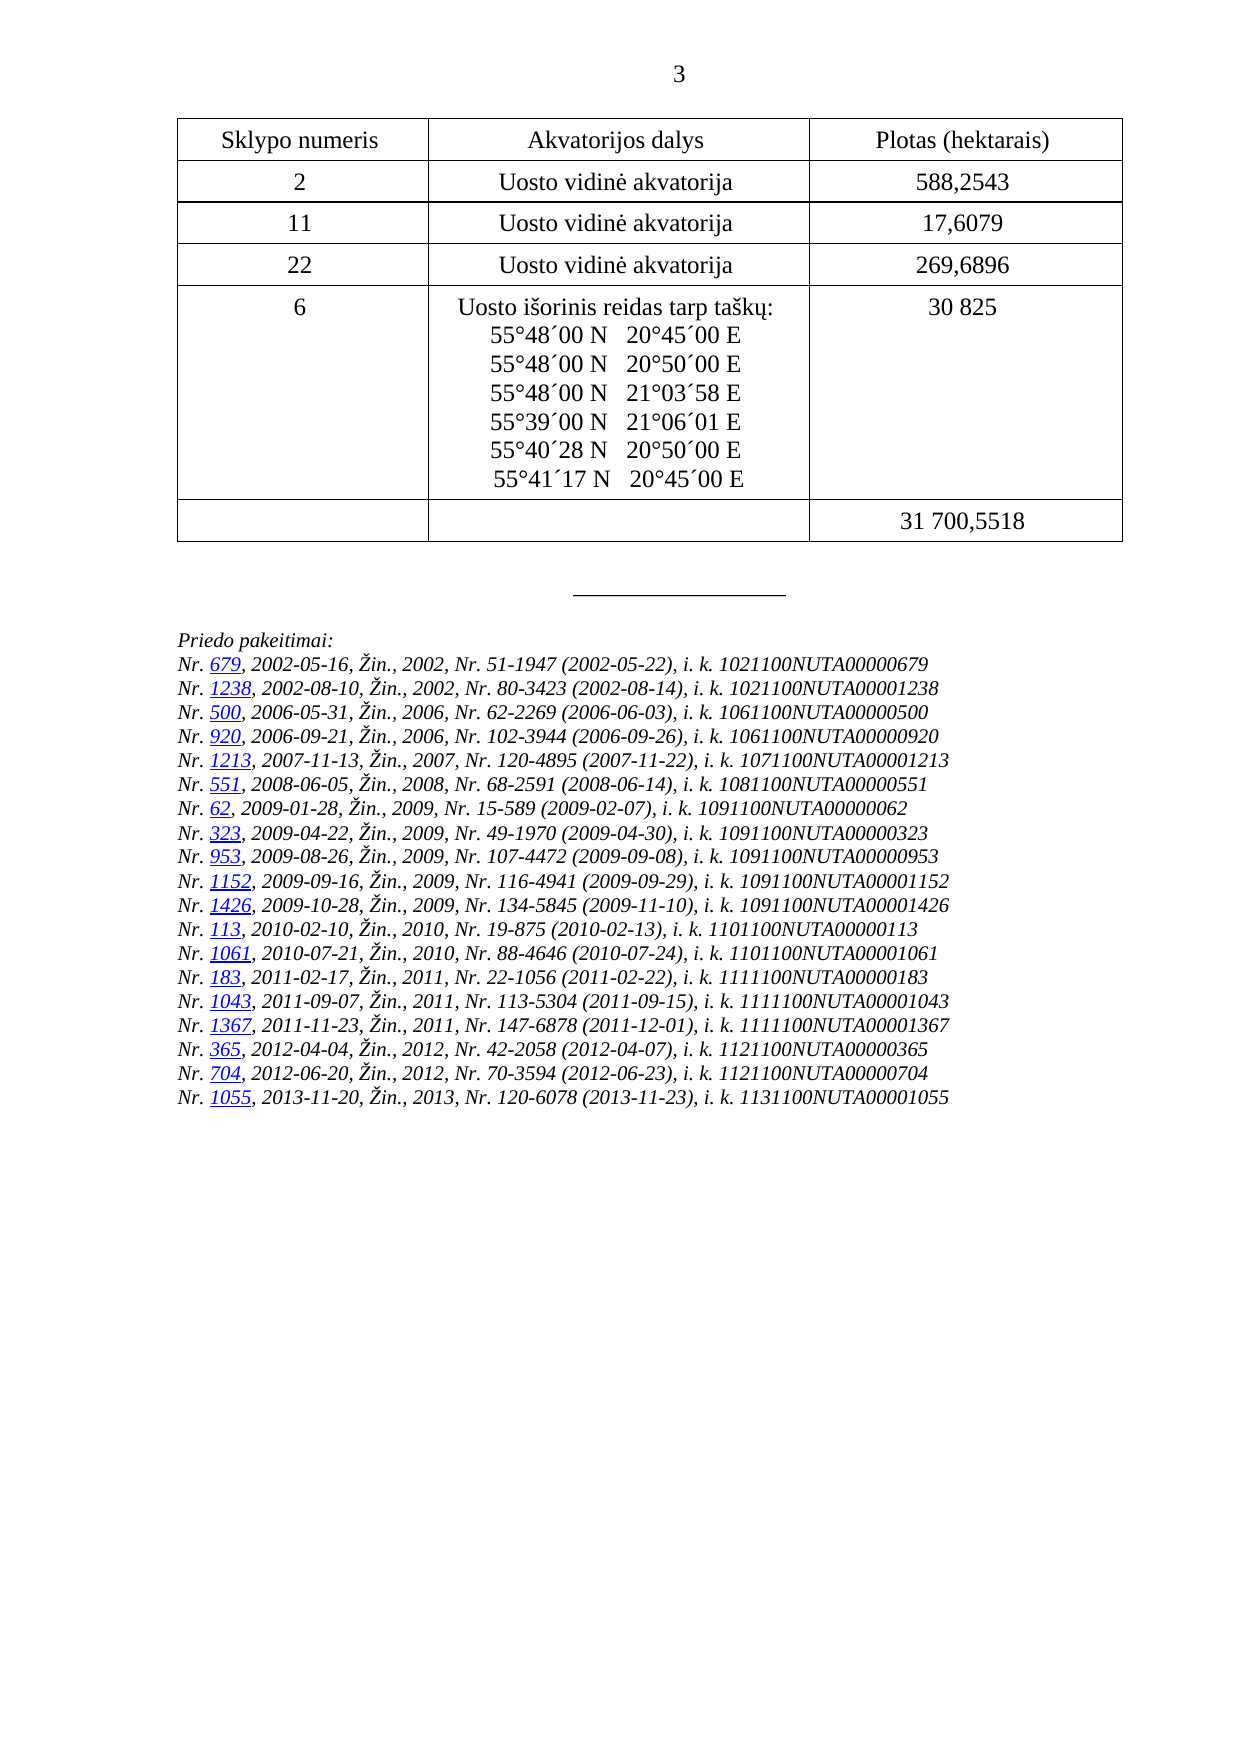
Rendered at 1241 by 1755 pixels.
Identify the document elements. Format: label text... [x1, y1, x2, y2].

text Nr. 1367, 2011-11-23, Žin., 2011, Nr. 147-6878 (2011-12-01), i. k. 1111100NUTA00001367 [177, 1013, 1181, 1037]
table_cell Uosto išorinis reidas tarp taškų: 55°48´00 N 20°45´00 E 55°48´00 N 20°50´00 E 55°48´00 N 21°03´58 E 55°39´00 N 21°06´01 E 55°40´28 N 20°50´00 E 55°41´17 N 20°45´00 E [429, 286, 809, 499]
text Nr. 551, 2008-06-05, Žin., 2008, Nr. 68-2591 (2008-06-14), i. k. 1081100NUTA00000551 [177, 772, 1181, 796]
text Nr. 183, 2011-02-17, Žin., 2011, Nr. 22-1056 (2011-02-22), i. k. 1111100NUTA00000183 [177, 965, 1181, 989]
table_cell [429, 500, 809, 541]
text Nr. 62, 2009-01-28, Žin., 2009, Nr. 15-589 (2009-02-07), i. k. 1091100NUTA00000062 [177, 796, 1181, 820]
text Nr. 920, 2006-09-21, Žin., 2006, Nr. 102-3944 (2006-09-26), i. k. 1061100NUTA00000920 [177, 724, 1181, 748]
table_cell [178, 500, 428, 541]
text Nr. 365, 2012-04-04, Žin., 2012, Nr. 42-2058 (2012-04-07), i. k. 1121100NUTA00000365 [177, 1037, 1181, 1061]
text Nr. 1061, 2010-07-21, Žin., 2010, Nr. 88-4646 (2010-07-24), i. k. 1101100NUTA00001061 [177, 941, 1181, 965]
text _________________ [177, 570, 1181, 599]
table_cell 31 700,5518 [810, 500, 1122, 541]
text Nr. 113, 2010-02-10, Žin., 2010, Nr. 19-875 (2010-02-13), i. k. 1101100NUTA00000113 [177, 917, 1181, 941]
text Nr. 704, 2012-06-20, Žin., 2012, Nr. 70-3594 (2012-06-23), i. k. 1121100NUTA00000704 [177, 1061, 1181, 1085]
text Nr. 1152, 2009-09-16, Žin., 2009, Nr. 116-4941 (2009-09-29), i. k. 1091100NUTA00001152 [177, 868, 1181, 893]
text Priedo pakeitimai: [177, 628, 1181, 652]
text Nr. 323, 2009-04-22, Žin., 2009, Nr. 49-1970 (2009-04-30), i. k. 1091100NUTA00000323 [177, 820, 1181, 844]
table_cell 269,6896 [810, 244, 1122, 285]
table_cell 30 825 [810, 286, 1122, 499]
table_cell Uosto vidinė akvatorija [429, 203, 809, 243]
text Nr. 679, 2002-05-16, Žin., 2002, Nr. 51-1947 (2002-05-22), i. k. 1021100NUTA00000679 [177, 652, 1181, 676]
table_cell 6 [178, 286, 428, 499]
text Nr. 500, 2006-05-31, Žin., 2006, Nr. 62-2269 (2006-06-03), i. k. 1061100NUTA00000500 [177, 700, 1181, 724]
table_cell Uosto vidinė akvatorija [429, 161, 809, 201]
text Nr. 1426, 2009-10-28, Žin., 2009, Nr. 134-5845 (2009-11-10), i. k. 1091100NUTA00001426 [177, 893, 1181, 917]
table_cell 22 [178, 244, 428, 285]
text Nr. 1043, 2011-09-07, Žin., 2011, Nr. 113-5304 (2011-09-15), i. k. 1111100NUTA00001043 [177, 989, 1181, 1013]
table_header Plotas (hektarais) [810, 119, 1122, 160]
table_cell 588,2543 [810, 161, 1122, 201]
text Nr. 1055, 2013-11-20, Žin., 2013, Nr. 120-6078 (2013-11-23), i. k. 1131100NUTA00001055 [177, 1085, 1181, 1109]
text Nr. 953, 2009-08-26, Žin., 2009, Nr. 107-4472 (2009-09-08), i. k. 1091100NUTA00000953 [177, 844, 1181, 868]
table_cell Uosto vidinė akvatorija [429, 244, 809, 285]
table_cell 17,6079 [810, 203, 1122, 243]
text Nr. 1238, 2002-08-10, Žin., 2002, Nr. 80-3423 (2002-08-14), i. k. 1021100NUTA00001238 [177, 676, 1181, 700]
table_cell 11 [178, 203, 428, 243]
table_cell 2 [178, 161, 428, 201]
table_header Akvatorijos dalys [429, 119, 809, 160]
text Nr. 1213, 2007-11-13, Žin., 2007, Nr. 120-4895 (2007-11-22), i. k. 1071100NUTA00001213 [177, 748, 1181, 772]
table_header Sklypo numeris [178, 119, 428, 160]
